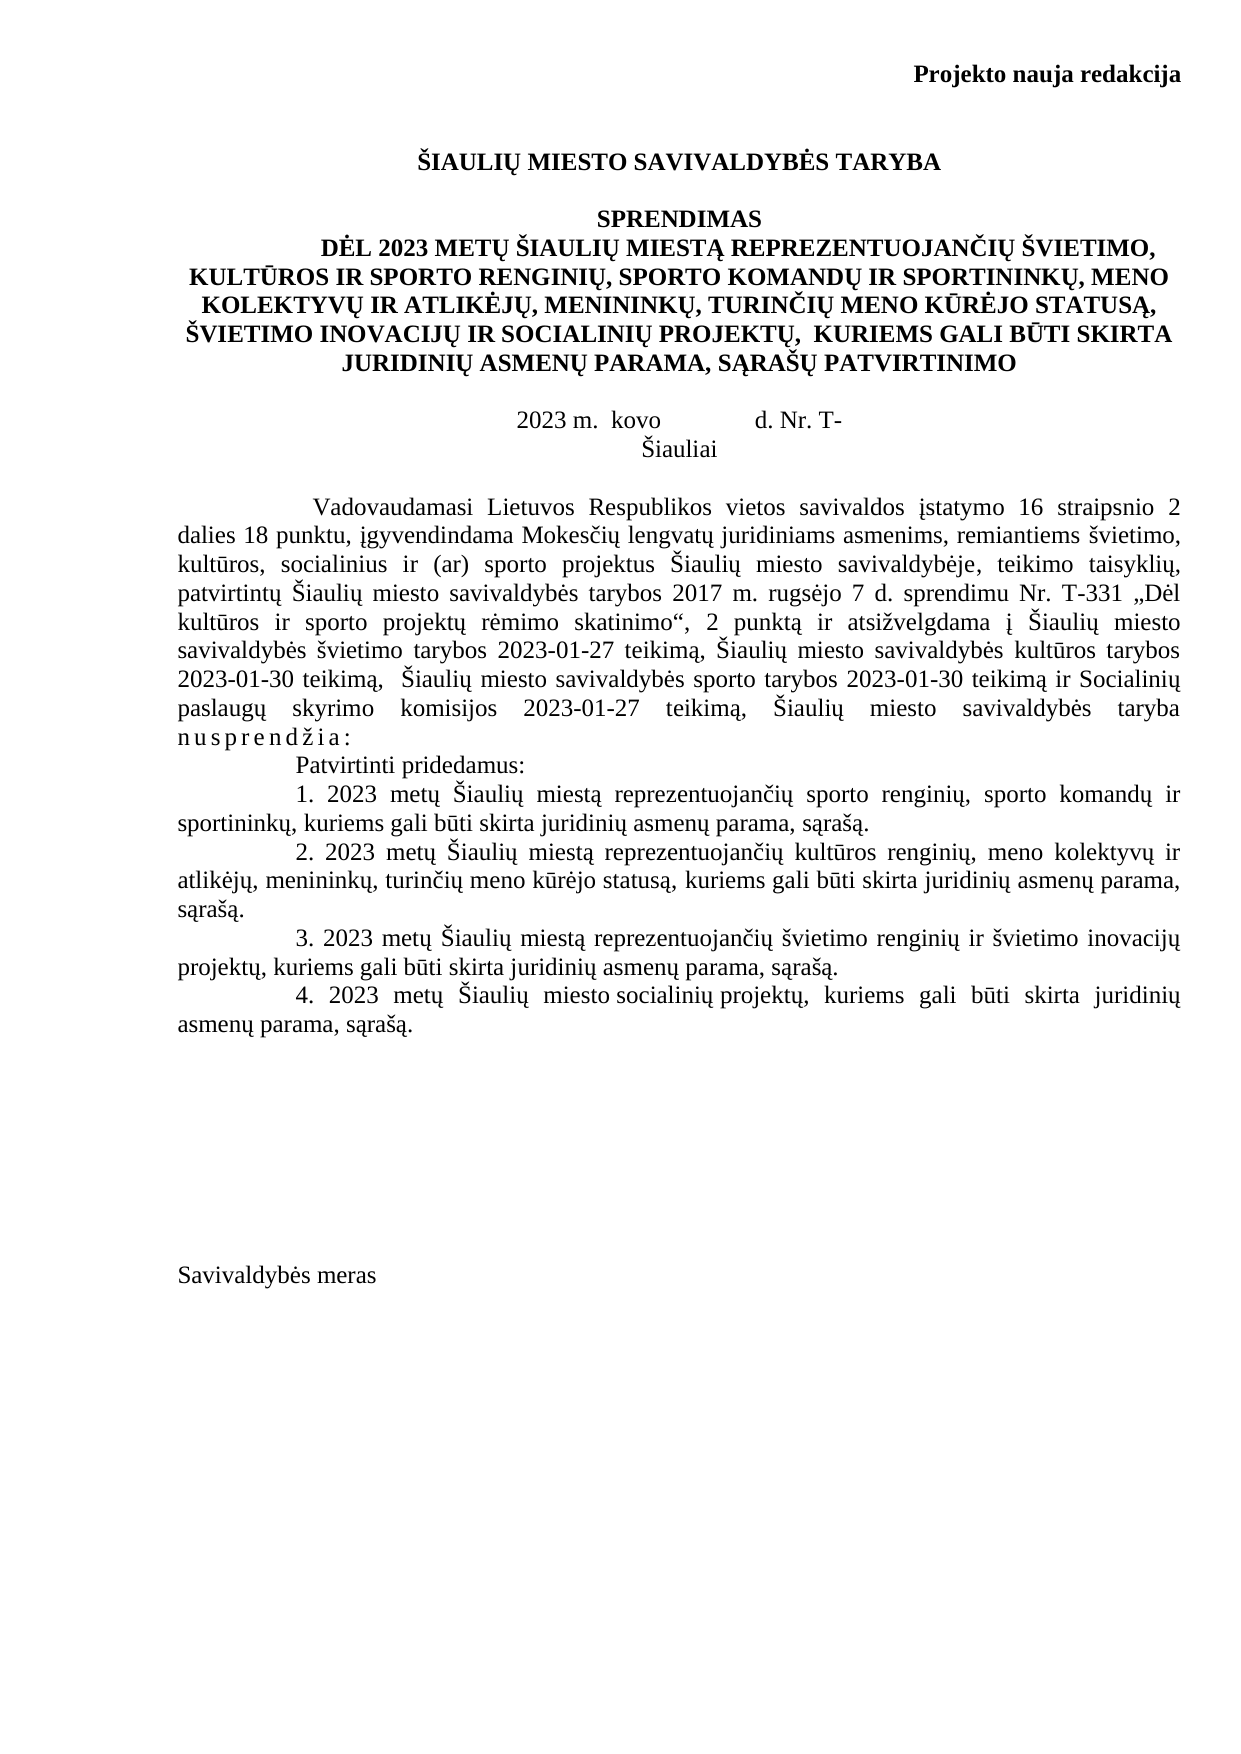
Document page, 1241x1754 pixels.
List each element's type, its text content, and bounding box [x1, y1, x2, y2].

text 4. 2023 metų Šiaulių miesto socialinių projektų, kuriems gali būti skirta juridinių asmenų parama, sąrašą. [177, 981, 1181, 1038]
text Savivaldybės meras [177, 1260, 1181, 1289]
text 2. 2023 metų Šiaulių miestą reprezentuojančių kultūros renginių, meno kolektyvų ir atlikėjų, menininkų, turinčių meno kūrėjo statusą, kuriems gali būti skirta juridinių asmenų parama, sąrašą. [177, 837, 1181, 923]
text 3. 2023 metų Šiaulių miestą reprezentuojančių švietimo renginių ir švietimo inovacijų projektų, kuriems gali būti skirta juridinių asmenų parama, sąrašą. [177, 923, 1181, 981]
text 2023 m. kovo d. Nr. T- [177, 406, 1181, 434]
text DĖL 2023 METŲ ŠIAULIŲ MIESTĄ REPREZENTUOJANČIŲ ŠVIETIMO, KULTŪROS IR SPORTO RENGINIŲ, SPORTO KOMANDŲ IR SPORTININKŲ, MENO KOLEKTYVŲ IR ATLIKĖJŲ, MENININKŲ, TURINČIŲ MENO KŪRĖJO STATUSĄ, ŠVIETIMO INOVACIJŲ IR SOCIALINIŲ PROJEKTŲ, KURIEMS GALI BŪTI SKIRTA JURIDINIŲ ASMENŲ PARAMA, SĄRAŠŲ PATVIRTINIMO [177, 233, 1181, 377]
text Vadovaudamasi Lietuvos Respublikos vietos savivaldos įstatymo 16 straipsnio 2 dalies 18 punktu, įgyvendindama Mokesčių lengvatų juridiniams asmenims, remiantiems švietimo, kultūros, socialinius ir (ar) sporto projektus Šiaulių miesto savivaldybėje, teikimo taisyklių, patvirtintų Šiaulių miesto savivaldybės tarybos 2017 m. rugsėjo 7 d. sprendimu Nr. T-331 „Dėl kultūros ir sporto projektų rėmimo skatinimo“, 2 punktą ir atsižvelgdama į Šiaulių miesto savivaldybės švietimo tarybos 2023-01-27 teikimą, Šiaulių miesto savivaldybės kultūros tarybos 2023-01-30 teikimą, Šiaulių miesto savivaldybės sporto tarybos 2023-01-30 teikimą ir Socialinių paslaugų skyrimo komisijos 2023-01-27 teikimą, Šiaulių miesto savivaldybės taryba nusprendžia: [177, 492, 1181, 751]
text ŠIAULIŲ MIESTO SAVIVALDYBĖS TARYBA [177, 147, 1181, 176]
text 1. 2023 metų Šiaulių miestą reprezentuojančių sporto renginių, sporto komandų ir sportininkų, kuriems gali būti skirta juridinių asmenų parama, sąrašą. [177, 779, 1181, 837]
text SPRENDIMAS [177, 204, 1181, 233]
text Patvirtinti pridedamus: [177, 751, 1181, 779]
text Šiauliai [177, 434, 1181, 463]
